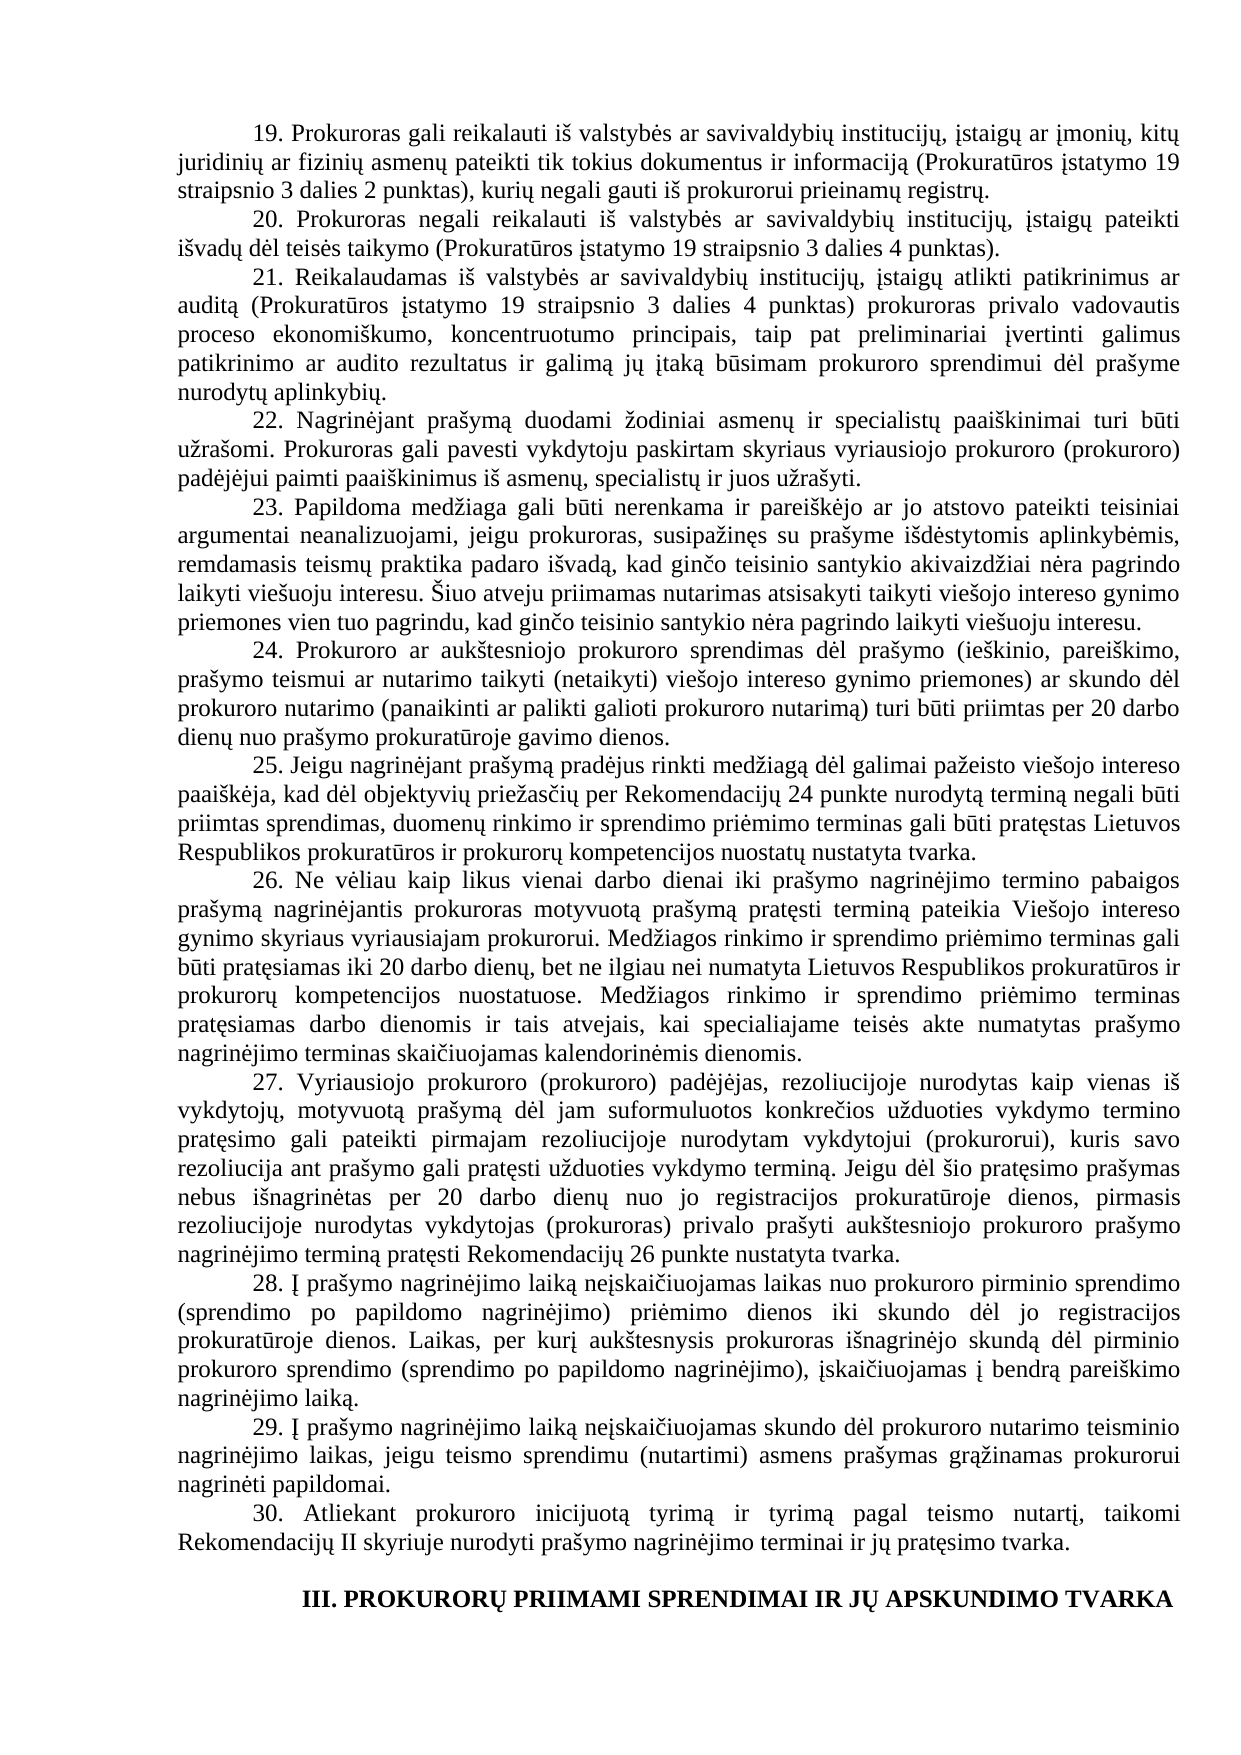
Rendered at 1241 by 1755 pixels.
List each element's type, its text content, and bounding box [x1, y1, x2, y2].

text 24. Prokuroro ar aukštesniojo prokuroro sprendimas dėl prašymo (ieškinio, pareiškimo, prašymo teismui ar nutarimo taikyti (netaikyti) viešojo intereso gynimo priemones) ar skundo dėl prokuroro nutarimo (panaikinti ar palikti galioti prokuroro nutarimą) turi būti priimtas per 20 darbo dienų nuo prašymo prokuratūroje gavimo dienos. [177, 636, 1181, 751]
text 21. Reikalaudamas iš valstybės ar savivaldybių institucijų, įstaigų atlikti patikrinimus ar auditą (Prokuratūros įstatymo 19 straipsnio 3 dalies 4 punktas) prokuroras privalo vadovautis proceso ekonomiškumo, koncentruotumo principais, taip pat preliminariai įvertinti galimus patikrinimo ar audito rezultatus ir galimą jų įtaką būsimam prokuroro sprendimui dėl prašyme nurodytų aplinkybių. [177, 262, 1181, 406]
text 29. Į prašymo nagrinėjimo laiką neįskaičiuojamas skundo dėl prokuroro nutarimo teisminio nagrinėjimo laikas, jeigu teismo sprendimu (nutartimi) asmens prašymas grąžinamas prokurorui nagrinėti papildomai. [177, 1412, 1181, 1498]
text 28. Į prašymo nagrinėjimo laiką neįskaičiuojamas laikas nuo prokuroro pirminio sprendimo (sprendimo po papildomo nagrinėjimo) priėmimo dienos iki skundo dėl jo registracijos prokuratūroje dienos. Laikas, per kurį aukštesnysis prokuroras išnagrinėjo skundą dėl pirminio prokuroro sprendimo (sprendimo po papildomo nagrinėjimo), įskaičiuojamas į bendrą pareiškimo nagrinėjimo laiką. [177, 1268, 1181, 1412]
text III. PROKURORŲ PRIIMAMI SPRENDIMAI IR JŲ APSKUNDIMO TVARKA [177, 1584, 1181, 1613]
text 30. Atliekant prokuroro inicijuotą tyrimą ir tyrimą pagal teismo nutartį, taikomi Rekomendacijų II skyriuje nurodyti prašymo nagrinėjimo terminai ir jų pratęsimo tvarka. [177, 1498, 1181, 1556]
text 23. Papildoma medžiaga gali būti nerenkama ir pareiškėjo ar jo atstovo pateikti teisiniai argumentai neanalizuojami, jeigu prokuroras, susipažinęs su prašyme išdėstytomis aplinkybėmis, remdamasis teismų praktika padaro išvadą, kad ginčo teisinio santykio akivaizdžiai nėra pagrindo laikyti viešuoju interesu. Šiuo atveju priimamas nutarimas atsisakyti taikyti viešojo intereso gynimo priemones vien tuo pagrindu, kad ginčo teisinio santykio nėra pagrindo laikyti viešuoju interesu. [177, 492, 1181, 636]
text 20. Prokuroras negali reikalauti iš valstybės ar savivaldybių institucijų, įstaigų pateikti išvadų dėl teisės taikymo (Prokuratūros įstatymo 19 straipsnio 3 dalies 4 punktas). [177, 204, 1181, 262]
text 26. Ne vėliau kaip likus vienai darbo dienai iki prašymo nagrinėjimo termino pabaigos prašymą nagrinėjantis prokuroras motyvuotą prašymą pratęsti terminą pateikia Viešojo intereso gynimo skyriaus vyriausiajam prokurorui. Medžiagos rinkimo ir sprendimo priėmimo terminas gali būti pratęsiamas iki 20 darbo dienų, bet ne ilgiau nei numatyta Lietuvos Respublikos prokuratūros ir prokurorų kompetencijos nuostatuose. Medžiagos rinkimo ir sprendimo priėmimo terminas pratęsiamas darbo dienomis ir tais atvejais, kai specialiajame teisės akte numatytas prašymo nagrinėjimo terminas skaičiuojamas kalendorinėmis dienomis. [177, 866, 1181, 1067]
text 25. Jeigu nagrinėjant prašymą pradėjus rinkti medžiagą dėl galimai pažeisto viešojo intereso paaiškėja, kad dėl objektyvių priežasčių per Rekomendacijų 24 punkte nurodytą terminą negali būti priimtas sprendimas, duomenų rinkimo ir sprendimo priėmimo terminas gali būti pratęstas Lietuvos Respublikos prokuratūros ir prokurorų kompetencijos nuostatų nustatyta tvarka. [177, 751, 1181, 866]
text 19. Prokuroras gali reikalauti iš valstybės ar savivaldybių institucijų, įstaigų ar įmonių, kitų juridinių ar fizinių asmenų pateikti tik tokius dokumentus ir informaciją (Prokuratūros įstatymo 19 straipsnio 3 dalies 2 punktas), kurių negali gauti iš prokurorui prieinamų registrų. [177, 118, 1181, 204]
text 22. Nagrinėjant prašymą duodami žodiniai asmenų ir specialistų paaiškinimai turi būti užrašomi. Prokuroras gali pavesti vykdytoju paskirtam skyriaus vyriausiojo prokuroro (prokuroro) padėjėjui paimti paaiškinimus iš asmenų, specialistų ir juos užrašyti. [177, 406, 1181, 492]
text 27. Vyriausiojo prokuroro (prokuroro) padėjėjas, rezoliucijoje nurodytas kaip vienas iš vykdytojų, motyvuotą prašymą dėl jam suformuluotos konkrečios užduoties vykdymo termino pratęsimo gali pateikti pirmajam rezoliucijoje nurodytam vykdytojui (prokurorui), kuris savo rezoliucija ant prašymo gali pratęsti užduoties vykdymo terminą. Jeigu dėl šio pratęsimo prašymas nebus išnagrinėtas per 20 darbo dienų nuo jo registracijos prokuratūroje dienos, pirmasis rezoliucijoje nurodytas vykdytojas (prokuroras) privalo prašyti aukštesniojo prokuroro prašymo nagrinėjimo terminą pratęsti Rekomendacijų 26 punkte nustatyta tvarka. [177, 1067, 1181, 1268]
